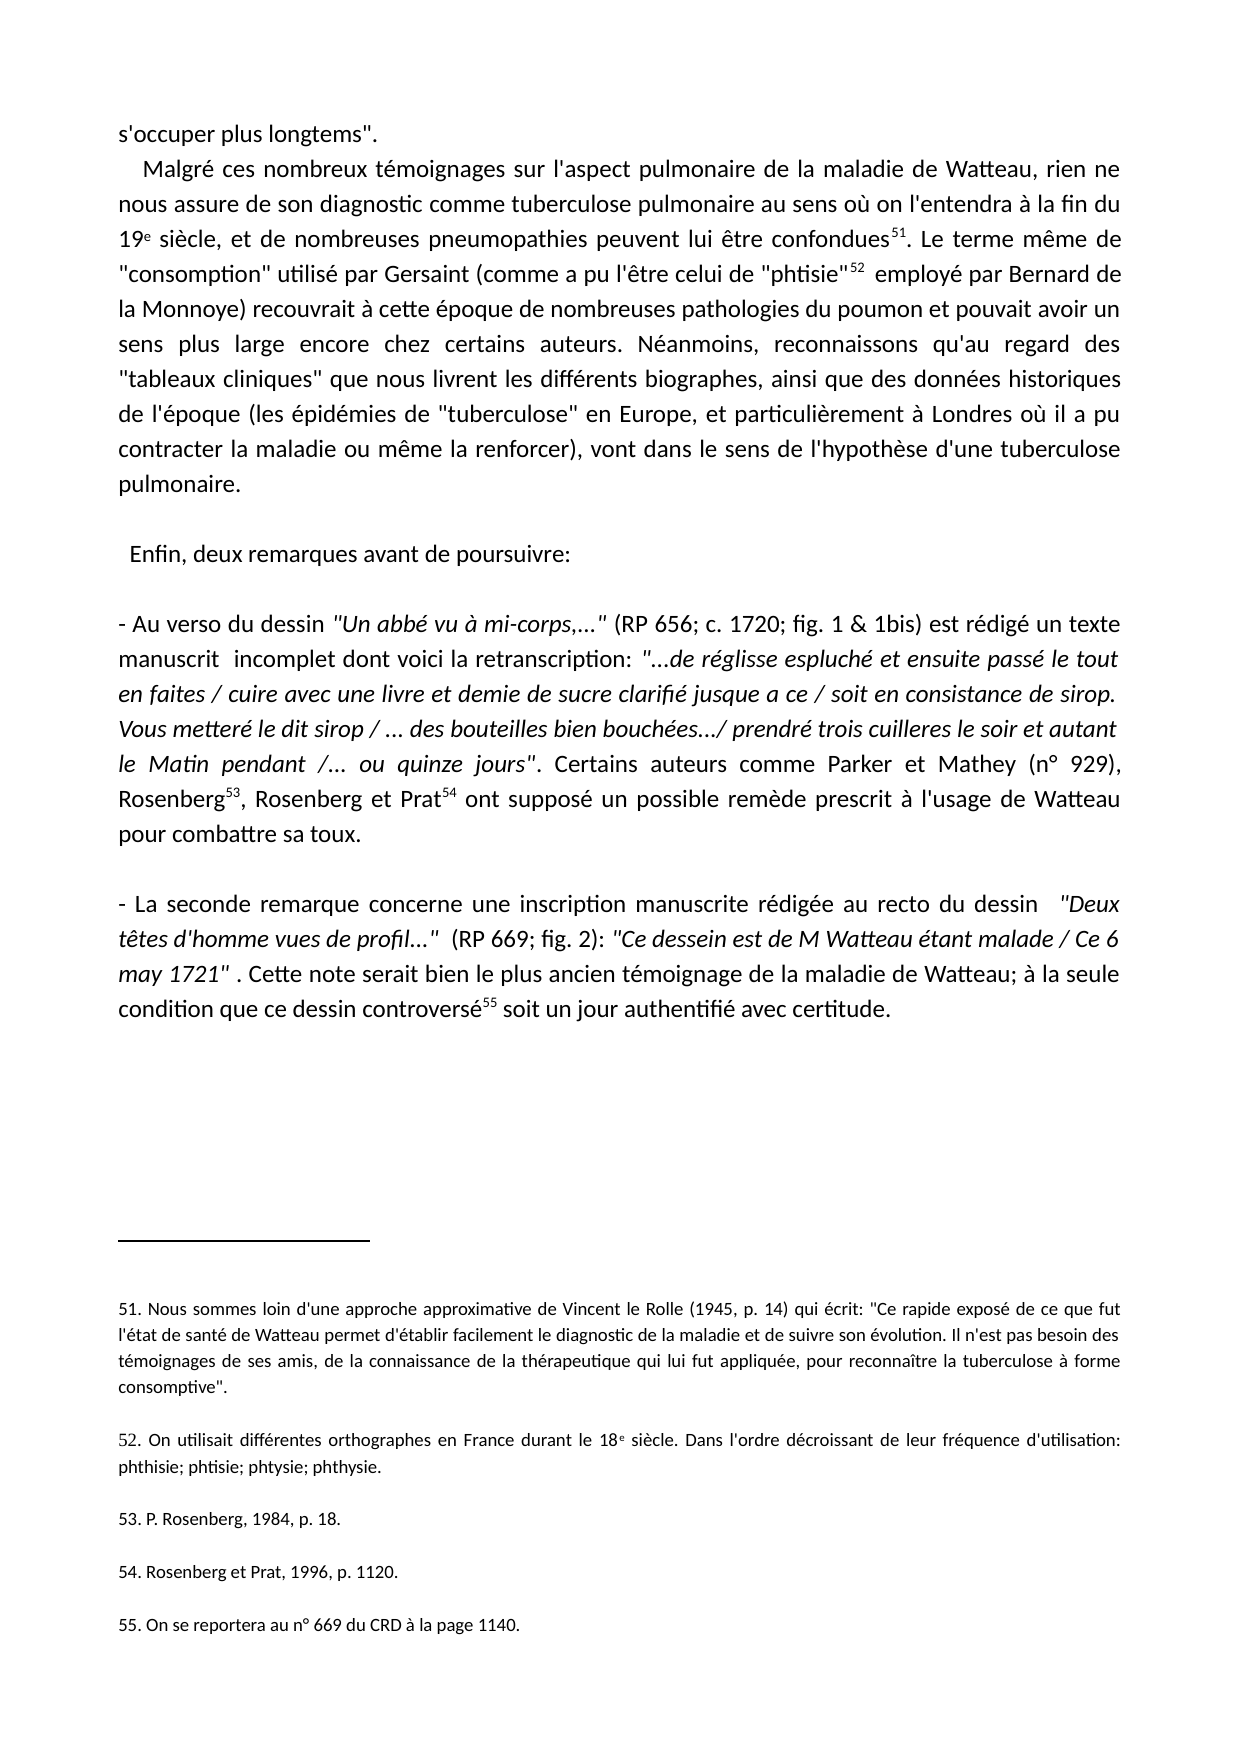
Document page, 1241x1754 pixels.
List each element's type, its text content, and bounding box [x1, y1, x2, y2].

text . Nous sommes loin d'une approche approximative de Vincent le Rolle (1945, p. 14) qui écrit: "Ce rapide exposé de ce que fut l'état de santé de Watteau permet d'établir facilement le diagnostic de la maladie et de suivre son évolution. Il n'est pas besoin des témoignages de ses amis, de la connaissance de la thérapeutique qui lui fut appliquée, pour reconnaître la tuberculose à forme consomptive". [118, 1297, 1122, 1399]
text - La seconde remarque concerne une inscription manuscrite rédigée au recto du dessin "Deux têtes d'homme vues de profil..." (RP 669; fig. 2): "Ce dessein est de M Watteau étant malade / Ce 6 may 1721" . Cette note serait bien le plus ancien témoignage de la maladie de Watteau; à la seule condition que ce dessin controversé soit un jour authentifié avec certitude. [118, 888, 1122, 1024]
text . On utilisait différentes orthographes en France durant le 18e siècle. Dans l'ordre décroissant de leur fréquence d'utilisation: phthisie; phtisie; phtysie; phthysie. [118, 1428, 1122, 1478]
text Enfin, deux remarques avant de poursuivre: [118, 538, 1122, 569]
text Malgré ces nombreux témoignages sur l'aspect pulmonaire de la maladie de Watteau, rien ne nous assure de son diagnostic comme tuberculose pulmonaire au sens où on l'entendra à la fin du 19e siècle, et de nombreuses pneumopathies peuvent lui être confondues. Le terme même de "consomption" utilisé par Gersaint (comme a pu l'être celui de "phtisie" employé par Bernard de la Monnoye) recouvrait à cette époque de nombreuses pathologies du poumon et pouvait avoir un sens plus large encore chez certains auteurs. Néanmoins, reconnaissons qu'au regard des "tableaux cliniques" que nous livrent les différents biographes, ainsi que des données historiques de l'époque (les épidémies de "tuberculose" en Europe, et particulièrement à Londres où il a pu contracter la maladie ou même la renforcer), vont dans le sens de l'hypothèse d'une tuberculose pulmonaire. [118, 153, 1122, 499]
text s'occuper plus longtems". [118, 118, 1122, 149]
text . P. Rosenberg, 1984, p. 18. [118, 1507, 1122, 1530]
text . Rosenberg et Prat, 1996, p. 1120. [118, 1560, 1122, 1583]
text . On se reportera au n° 669 du CRD à la page 1140. [118, 1613, 1122, 1636]
text - Au verso du dessin "Un abbé vu à mi-corps,..." (RP 656; c. 1720; fig. 1 & 1bis) est rédigé un texte manuscrit incomplet dont voici la retranscription: "...de réglisse espluché et ensuite passé le tout en faites / cuire avec une livre et demie de sucre clarifié jusque a ce / soit en consistance de sirop. Vous metteré le dit sirop / ... des bouteilles bien bouchées.../ prendré trois cuilleres le soir et autant le Matin pendant /... ou quinze jours". Certains auteurs comme Parker et Mathey (n° 929), Rosenberg, Rosenberg et Prat ont supposé un possible remède prescrit à l'usage de Watteau pour combattre sa toux. [118, 608, 1122, 849]
